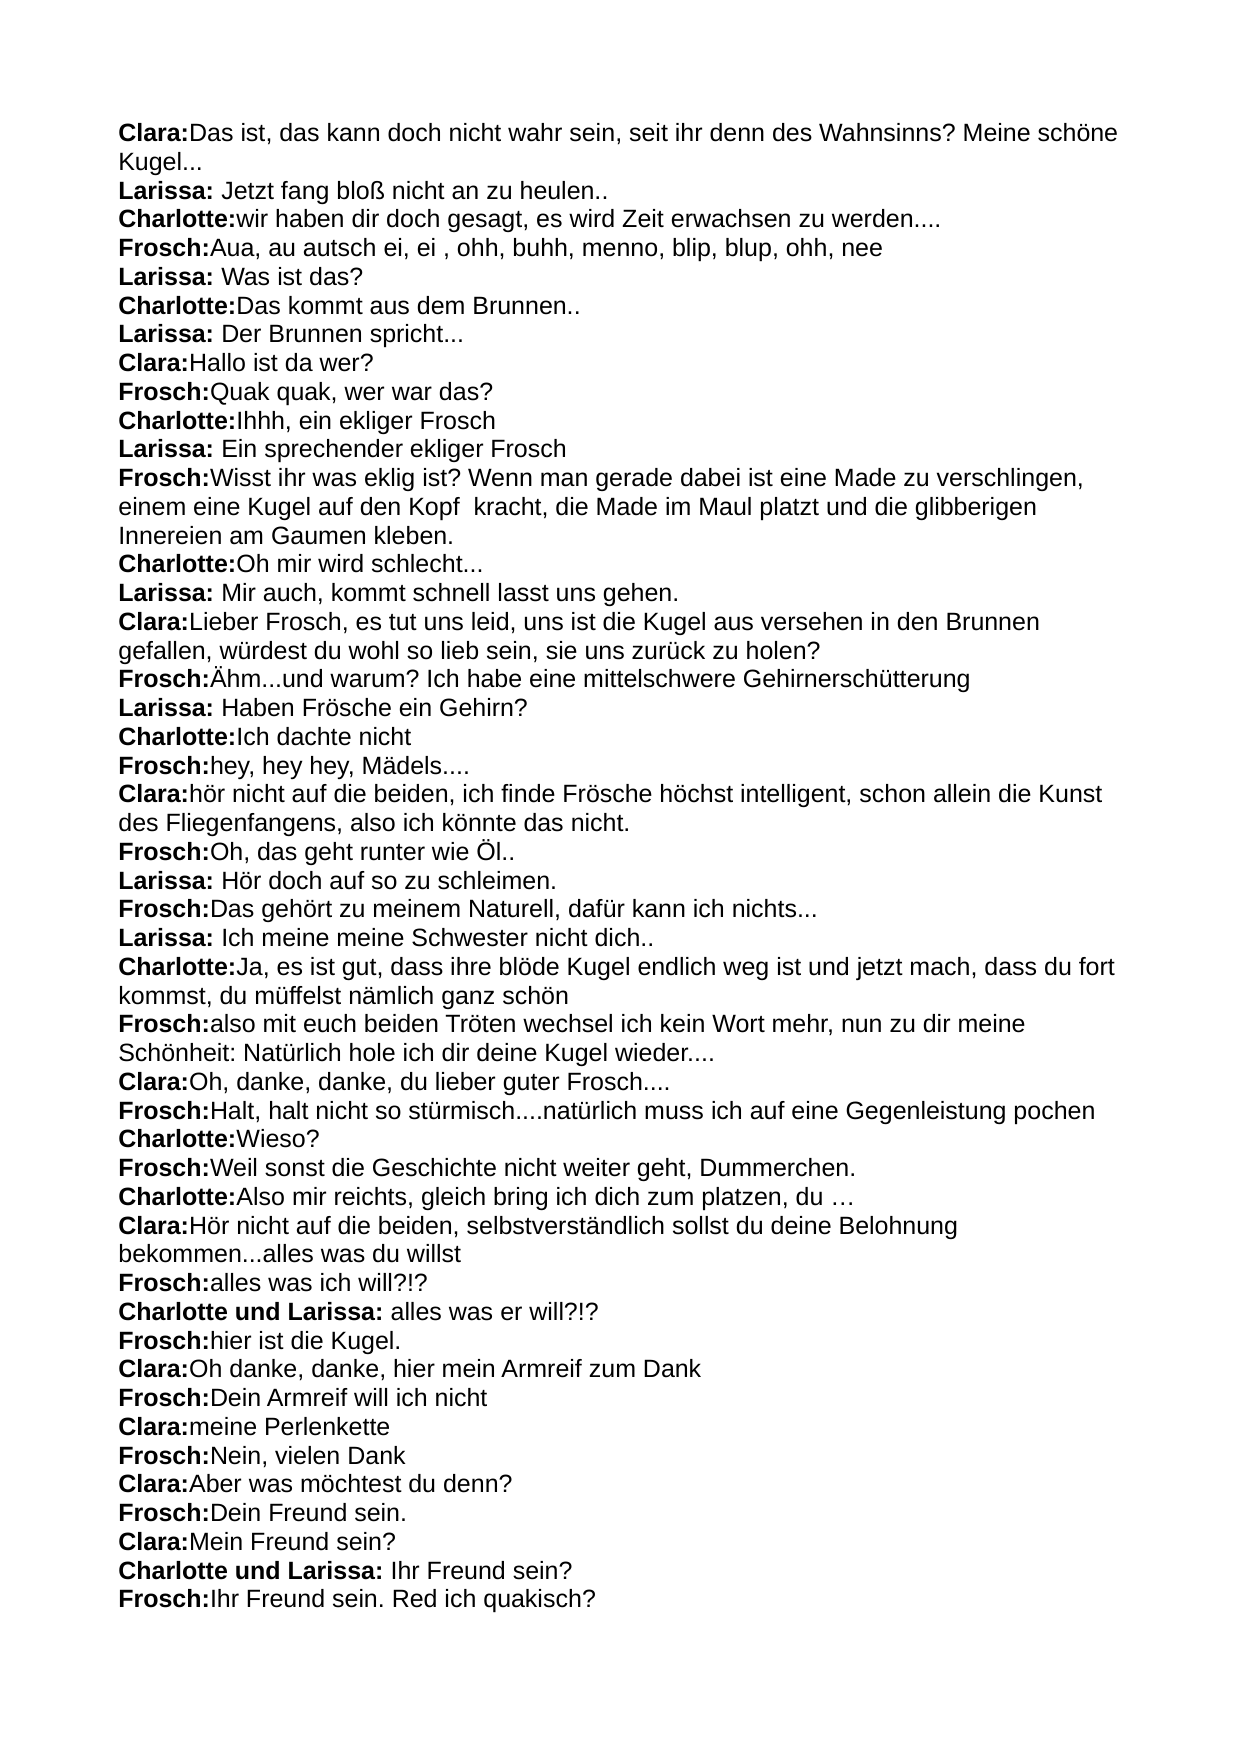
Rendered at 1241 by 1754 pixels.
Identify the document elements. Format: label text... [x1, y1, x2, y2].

text Frosch:hey, hey hey, Mädels.... [118, 751, 1122, 779]
text Frosch:Ihr Freund sein. Red ich quakisch? [118, 1584, 1122, 1613]
text Charlotte:Ja, es ist gut, dass ihre blöde Kugel endlich weg ist und jetzt mach, dass du fort kommst, du müffelst nämlich ganz schön [118, 952, 1122, 1009]
text Frosch:Ähm...und warum? Ich habe eine mittelschwere Gehirnerschütterung [118, 664, 1122, 693]
text Frosch:Aua, au autsch ei, ei , ohh, buhh, menno, blip, blup, ohh, nee [118, 233, 1122, 262]
text Clara:hör nicht auf die beiden, ich finde Frösche höchst intelligent, schon allein die Kunst des Fliegenfangens, also ich könnte das nicht. [118, 779, 1122, 837]
text Clara:Hör nicht auf die beiden, selbstverständlich sollst du deine Belohnung bekommen...alles was du willst [118, 1211, 1122, 1268]
text Charlotte:wir haben dir doch gesagt, es wird Zeit erwachsen zu werden.... [118, 204, 1122, 233]
text Clara:Hallo ist da wer? [118, 348, 1122, 377]
text Charlotte:Wieso? [118, 1124, 1122, 1153]
text Clara:Das ist, das kann doch nicht wahr sein, seit ihr denn des Wahnsinns? Meine schöne Kugel... [118, 118, 1122, 176]
text Clara:Oh, danke, danke, du lieber guter Frosch.... [118, 1067, 1122, 1096]
text Clara:Oh danke, danke, hier mein Armreif zum Dank [118, 1354, 1122, 1383]
text Frosch:Dein Freund sein. [118, 1498, 1122, 1527]
text Larissa: Ich meine meine Schwester nicht dich.. [118, 923, 1122, 952]
text Clara:Aber was möchtest du denn? [118, 1469, 1122, 1498]
text Larissa: Haben Frösche ein Gehirn? [118, 693, 1122, 722]
text Larissa: Ein sprechender ekliger Frosch [118, 434, 1122, 463]
text Charlotte:Das kommt aus dem Brunnen.. [118, 291, 1122, 319]
text Frosch:hier ist die Kugel. [118, 1326, 1122, 1354]
text Larissa: Was ist das? [118, 262, 1122, 291]
text Clara:Lieber Frosch, es tut uns leid, uns ist die Kugel aus versehen in den Brunnen gefallen, würdest du wohl so lieb sein, sie uns zurück zu holen? [118, 607, 1122, 664]
text Frosch:Wisst ihr was eklig ist? Wenn man gerade dabei ist eine Made zu verschlingen, einem eine Kugel auf den Kopf kracht, die Made im Maul platzt und die glibberigen Innereien am Gaumen kleben. [118, 463, 1122, 549]
text Frosch:Quak quak, wer war das? [118, 377, 1122, 406]
text Larissa: Jetzt fang bloß nicht an zu heulen.. [118, 176, 1122, 204]
text Frosch:alles was ich will?!? [118, 1268, 1122, 1297]
text Larissa: Mir auch, kommt schnell lasst uns gehen. [118, 578, 1122, 607]
text Frosch:Weil sonst die Geschichte nicht weiter geht, Dummerchen. [118, 1153, 1122, 1182]
text Frosch:also mit euch beiden Tröten wechsel ich kein Wort mehr, nun zu dir meine Schönheit: Natürlich hole ich dir deine Kugel wieder.... [118, 1009, 1122, 1067]
text Frosch:Oh, das geht runter wie Öl.. [118, 837, 1122, 866]
text Frosch:Dein Armreif will ich nicht [118, 1383, 1122, 1412]
text Charlotte und Larissa: alles was er will?!? [118, 1297, 1122, 1326]
text Frosch:Halt, halt nicht so stürmisch....natürlich muss ich auf eine Gegenleistung pochen [118, 1096, 1122, 1124]
text Charlotte:Also mir reichts, gleich bring ich dich zum platzen, du … [118, 1182, 1122, 1211]
text Charlotte:Ihhh, ein ekliger Frosch [118, 406, 1122, 434]
text Frosch:Das gehört zu meinem Naturell, dafür kann ich nichts... [118, 894, 1122, 923]
text Larissa: Hör doch auf so zu schleimen. [118, 866, 1122, 894]
text Clara:Mein Freund sein? [118, 1527, 1122, 1556]
text Clara:meine Perlenkette [118, 1412, 1122, 1441]
text Frosch:Nein, vielen Dank [118, 1441, 1122, 1469]
text Charlotte und Larissa: Ihr Freund sein? [118, 1556, 1122, 1584]
text Charlotte:Ich dachte nicht [118, 722, 1122, 751]
text Larissa: Der Brunnen spricht... [118, 319, 1122, 348]
text Charlotte:Oh mir wird schlecht... [118, 549, 1122, 578]
